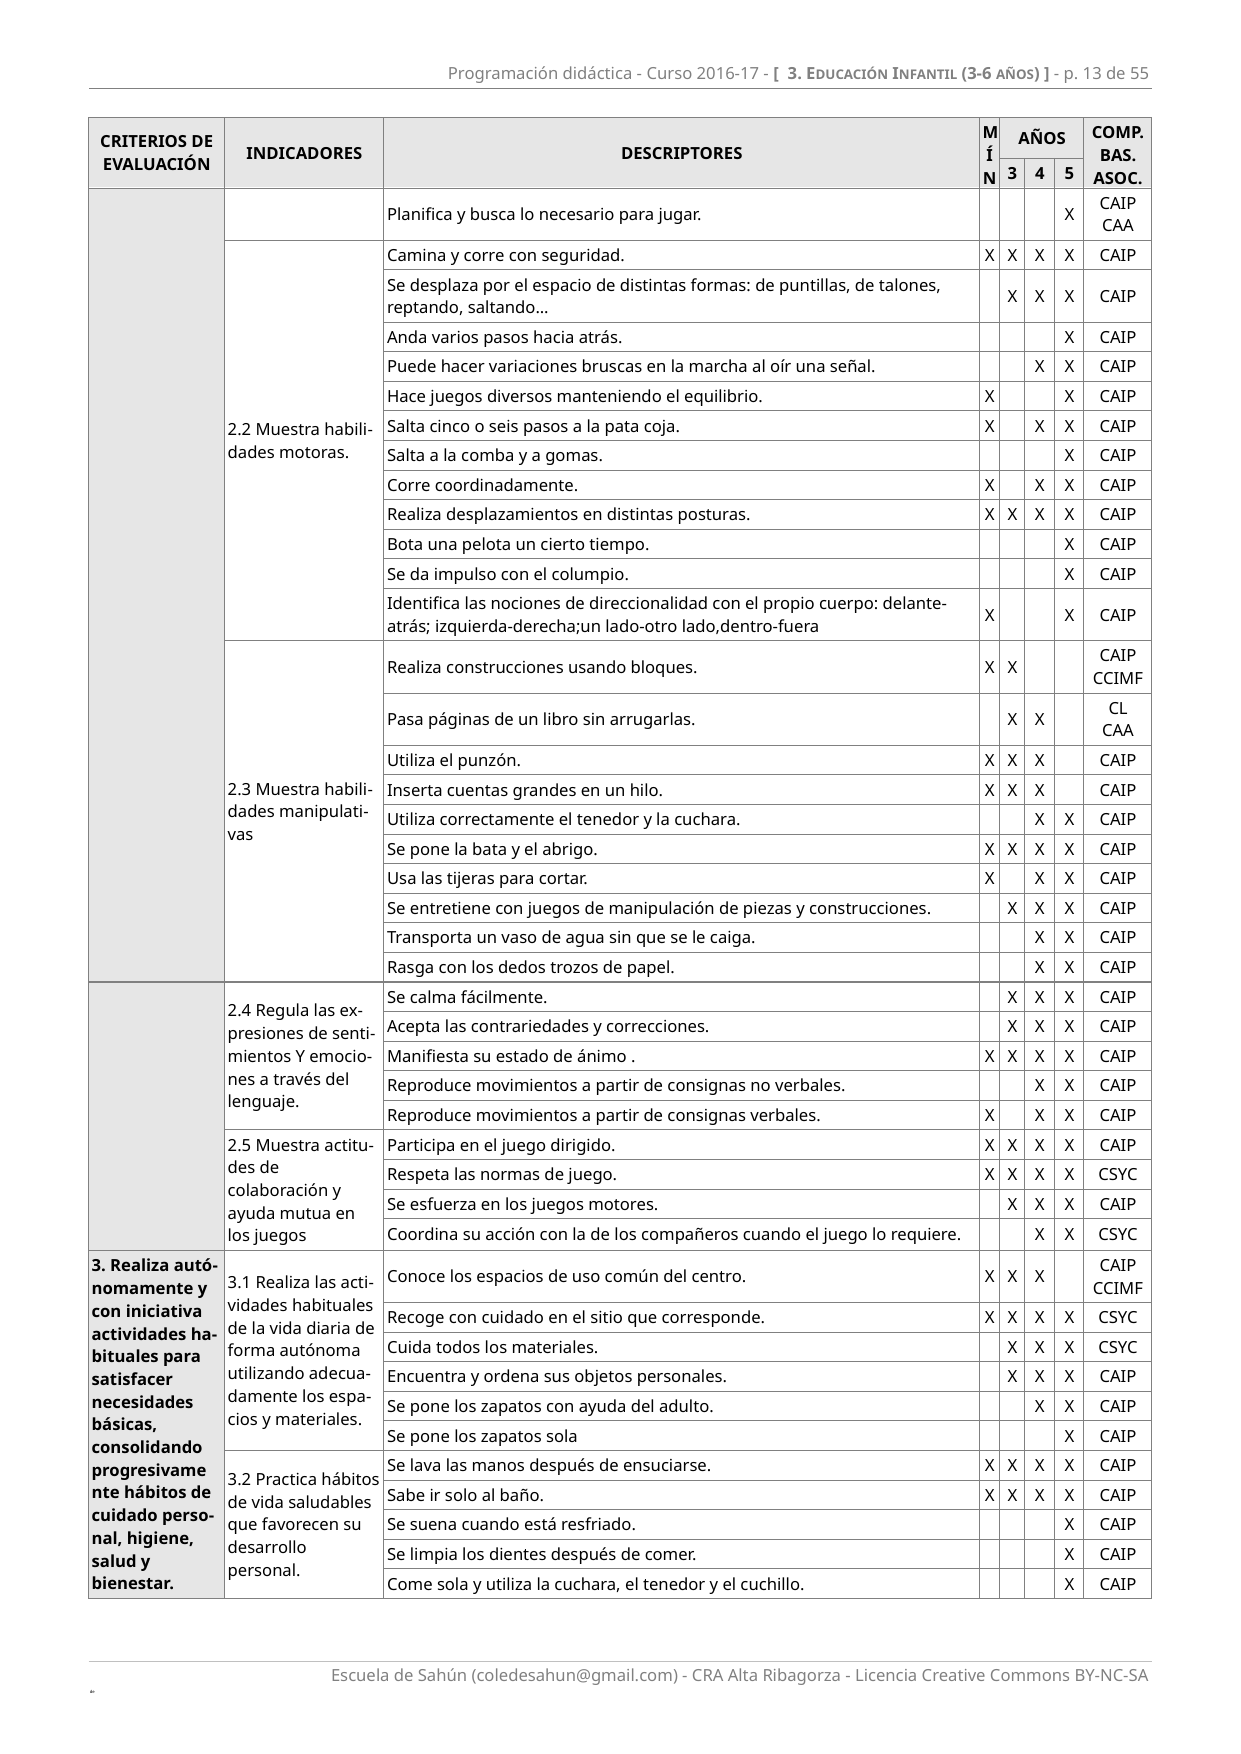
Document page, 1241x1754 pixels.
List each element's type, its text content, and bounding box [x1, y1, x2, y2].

table_cell CAIP [1084, 1362, 1151, 1391]
table_cell [1000, 864, 1024, 893]
table_cell Se limpia los dientes después de comer. [384, 1540, 979, 1568]
table_cell Pasa páginas de un libro sin arrugarlas. [384, 694, 979, 745]
table_cell [1000, 189, 1024, 240]
table_cell CSYC [1084, 1303, 1151, 1332]
table_cell X [1000, 1130, 1024, 1159]
table_cell Respeta las normas de juego. [384, 1160, 979, 1188]
table_cell X [1000, 983, 1024, 1011]
table_cell [1000, 352, 1024, 381]
table_cell X [1025, 923, 1054, 952]
table_cell X [980, 471, 999, 499]
table_cell Inserta cuentas grandes en un hilo. [384, 775, 979, 804]
table_cell CAIP [1084, 1540, 1151, 1568]
table_cell Se suena cuando está resfriado. [384, 1510, 979, 1539]
table_cell 5 [1055, 159, 1083, 187]
table_cell CAIP [1084, 411, 1151, 440]
table_cell [980, 270, 999, 322]
table_cell [980, 1569, 999, 1598]
table_cell CAIP [1084, 805, 1151, 833]
table_cell CAIP [1084, 352, 1151, 381]
table_cell [1025, 1421, 1054, 1450]
table_cell X [1025, 1219, 1054, 1250]
table_cell CAIP [1084, 500, 1151, 529]
table_cell X [1025, 805, 1054, 833]
table_cell X [1025, 270, 1054, 322]
table_cell X [980, 835, 999, 863]
table_cell Se pone los zapatos con ayuda del adulto. [384, 1392, 979, 1420]
table_cell CAIP [1084, 1392, 1151, 1420]
table_cell CAIP [1084, 589, 1151, 640]
table_cell X [1055, 983, 1083, 1011]
table_cell [1025, 323, 1054, 351]
table_cell Utiliza el punzón. [384, 746, 979, 774]
table_cell X [980, 382, 999, 410]
table_cell [1055, 746, 1083, 774]
table_cell [1000, 805, 1024, 833]
table_cell [1025, 559, 1054, 588]
table_cell CAIP [1084, 1481, 1151, 1509]
table_cell [1025, 1510, 1054, 1539]
table_cell X [1025, 835, 1054, 863]
table_cell Salta cinco o seis pasos a la pata coja. [384, 411, 979, 440]
table_cell CAIP [1084, 1071, 1151, 1100]
table_cell CAIP [1084, 1569, 1151, 1598]
table_cell [89, 983, 224, 1250]
table_cell Camina y corre con seguridad. [384, 241, 979, 269]
table_cell X [1025, 1362, 1054, 1391]
table_cell X [1025, 1481, 1054, 1509]
table_cell [1000, 559, 1024, 588]
table_cell [980, 1392, 999, 1420]
table_cell Se lava las manos después de ensuciarse. [384, 1451, 979, 1479]
table_cell Corre coordinadamente. [384, 471, 979, 499]
table_cell X [1055, 441, 1083, 469]
table_cell X [1000, 894, 1024, 922]
table_cell X [1000, 1042, 1024, 1070]
table_cell CAIP [1084, 1421, 1151, 1450]
table_cell X [1055, 1190, 1083, 1218]
table_cell [980, 805, 999, 833]
table_cell CAIP [1084, 1042, 1151, 1070]
table_cell Se pone los zapatos sola [384, 1421, 979, 1450]
table_cell [980, 559, 999, 588]
table_cell Hace juegos diversos manteniendo el equilibrio. [384, 382, 979, 410]
table_cell X [1025, 864, 1054, 893]
table_cell [1025, 441, 1054, 469]
table_cell [1000, 382, 1024, 410]
table_cell [980, 694, 999, 745]
table_cell X [1025, 983, 1054, 1011]
table_cell X [1000, 270, 1024, 322]
table_cell X [1025, 1451, 1054, 1479]
table_cell [1055, 641, 1083, 692]
table_cell X [1055, 1303, 1083, 1332]
table_cell [1000, 589, 1024, 640]
table_cell CAIP [1084, 775, 1151, 804]
table_cell [980, 530, 999, 558]
table_cell X [1025, 1160, 1054, 1188]
table_cell CAIP [1084, 1451, 1151, 1479]
table_cell X [1000, 1481, 1024, 1509]
table_cell X [1025, 1042, 1054, 1070]
table_cell Recoge con cuidado en el sitio que corresponde. [384, 1303, 979, 1332]
table_cell Cuida todos los materiales. [384, 1333, 979, 1361]
table_cell X [1025, 1190, 1054, 1218]
table_cell X [1000, 241, 1024, 269]
table_cell 2.2 Muestra habili­dades motoras. [225, 241, 383, 640]
table_cell [1025, 1569, 1054, 1598]
table_cell [980, 894, 999, 922]
table_cell Participa en el juego dirigido. [384, 1130, 979, 1159]
table_cell X [1055, 1333, 1083, 1361]
table_cell [1055, 1251, 1083, 1302]
table_cell X [1025, 1071, 1054, 1100]
table_header AÑOS [1000, 118, 1083, 158]
table_cell X [980, 1251, 999, 1302]
table_cell X [980, 589, 999, 640]
table_cell X [1055, 1219, 1083, 1250]
table_cell Transporta un vaso de agua sin que se le caiga. [384, 923, 979, 952]
table_cell X [1055, 1071, 1083, 1100]
table_cell X [1055, 953, 1083, 981]
table_cell X [1000, 1362, 1024, 1391]
table_cell X [1025, 1012, 1054, 1041]
table_cell X [1055, 1421, 1083, 1450]
table_cell CAIP CAA [1084, 189, 1151, 240]
table_cell Se da impulso con el columpio. [384, 559, 979, 588]
table_cell 3.2 Practica hábitos de vida saludables que favorecen su desarrollo personal. [225, 1451, 383, 1598]
table_cell X [1025, 953, 1054, 981]
table_cell CAIP [1084, 864, 1151, 893]
table_cell X [1025, 894, 1054, 922]
table_cell [980, 1012, 999, 1041]
table_cell X [1055, 411, 1083, 440]
table_cell Puede hacer variaciones bruscas en la marcha al oír una señal. [384, 352, 979, 381]
table_cell X [1000, 1190, 1024, 1218]
table_cell [1000, 530, 1024, 558]
table_cell X [1000, 641, 1024, 692]
table_cell CAIP [1084, 835, 1151, 863]
table_cell X [1055, 1481, 1083, 1509]
table_cell CAIP [1084, 471, 1151, 499]
table_cell [1055, 775, 1083, 804]
table_cell X [1000, 746, 1024, 774]
table_cell Bota una pelota un cierto tiempo. [384, 530, 979, 558]
table_cell CAIP [1084, 1101, 1151, 1129]
table_cell X [980, 1101, 999, 1129]
table_cell X [1025, 694, 1054, 745]
table_cell X [1025, 411, 1054, 440]
table_cell X [1055, 864, 1083, 893]
table_header DESCRIPTORES [384, 118, 979, 187]
table_cell [980, 1510, 999, 1539]
table_cell CAIP CCIMF [1084, 641, 1151, 692]
table_cell X [1000, 500, 1024, 529]
table_cell Identifica las nociones de direccionalidad con el propio cuerpo: delante-atrás; izquierda-derecha;un lado-otro lado,dentro-fuera [384, 589, 979, 640]
table_cell X [980, 746, 999, 774]
table_cell [1000, 471, 1024, 499]
table_cell X [1000, 1160, 1024, 1188]
table_cell X [1055, 1012, 1083, 1041]
table_cell X [980, 1130, 999, 1159]
table_cell [1000, 923, 1024, 952]
table_cell X [1055, 1130, 1083, 1159]
table_cell Manifiesta su estado de ánimo . [384, 1042, 979, 1070]
table_cell [1000, 1510, 1024, 1539]
table_cell [1000, 1071, 1024, 1100]
table_cell X [1055, 835, 1083, 863]
table_cell X [980, 775, 999, 804]
table_cell [1055, 694, 1083, 745]
table_cell [1025, 189, 1054, 240]
table_cell Conoce los espacios de uso común del centro. [384, 1251, 979, 1302]
table_cell [1000, 441, 1024, 469]
table_cell X [1055, 270, 1083, 322]
table_cell X [1025, 471, 1054, 499]
table_cell X [1055, 241, 1083, 269]
table_cell [980, 1190, 999, 1218]
table_cell [980, 1333, 999, 1361]
table_cell [980, 1540, 999, 1568]
table_cell X [1025, 1392, 1054, 1420]
table_cell X [1055, 1042, 1083, 1070]
table_cell X [1025, 1251, 1054, 1302]
table_cell X [1025, 1101, 1054, 1129]
table_cell CAIP [1084, 746, 1151, 774]
table_cell X [1025, 1130, 1054, 1159]
table_cell [225, 189, 383, 240]
table_cell X [980, 864, 999, 893]
table_cell Rasga con los dedos trozos de papel. [384, 953, 979, 981]
table_cell X [1055, 1392, 1083, 1420]
table_cell CL CAA [1084, 694, 1151, 745]
table_cell [980, 441, 999, 469]
table_cell [1000, 1540, 1024, 1568]
table_cell X [1000, 775, 1024, 804]
table_cell X [1055, 1540, 1083, 1568]
table_cell CAIP CCIMF [1084, 1251, 1151, 1302]
table_cell X [1055, 323, 1083, 351]
table_cell [980, 983, 999, 1011]
table_cell X [1055, 1510, 1083, 1539]
table_cell X [980, 1481, 999, 1509]
table_cell CAIP [1084, 382, 1151, 410]
table_cell X [980, 1160, 999, 1188]
table_cell X [980, 1451, 999, 1479]
table_cell [980, 953, 999, 981]
table_cell CAIP [1084, 241, 1151, 269]
table_cell Acepta las contrariedades y correcciones. [384, 1012, 979, 1041]
table_cell [1000, 953, 1024, 981]
table_cell X [1055, 589, 1083, 640]
table_cell X [980, 1042, 999, 1070]
table_cell X [1000, 1012, 1024, 1041]
table_cell Usa las tijeras para cortar. [384, 864, 979, 893]
table_cell CSYC [1084, 1160, 1151, 1188]
table_cell X [1055, 189, 1083, 240]
table_cell X [1055, 805, 1083, 833]
table_cell X [1000, 1451, 1024, 1479]
table_cell [1025, 1540, 1054, 1568]
table_cell 2.5 Muestra actitu­des de colaboración y ayuda mutua en los juegos [225, 1130, 383, 1250]
table_cell [1000, 323, 1024, 351]
table_cell X [1055, 1362, 1083, 1391]
table_cell X [1000, 835, 1024, 863]
table_cell CAIP [1084, 894, 1151, 922]
table_cell 2.3 Muestra habili­dades manipulati­vas [225, 641, 383, 981]
table_cell Reproduce movimientos a partir de consignas no verbales. [384, 1071, 979, 1100]
table_cell X [1000, 1251, 1024, 1302]
table_cell [980, 189, 999, 240]
table_cell CAIP [1084, 559, 1151, 588]
table_cell Realiza construcciones usando bloques. [384, 641, 979, 692]
table_header MÍN [980, 118, 999, 187]
table_cell [980, 352, 999, 381]
table_cell X [980, 241, 999, 269]
table_cell X [1055, 530, 1083, 558]
table_cell CAIP [1084, 530, 1151, 558]
table_cell X [1025, 1303, 1054, 1332]
table_cell CAIP [1084, 270, 1151, 322]
table_cell X [1055, 559, 1083, 588]
table_cell X [1000, 1303, 1024, 1332]
table_cell Sabe ir solo al baño. [384, 1481, 979, 1509]
table_cell [980, 1421, 999, 1450]
table_cell CAIP [1084, 1190, 1151, 1218]
table_cell X [1055, 1160, 1083, 1188]
table_cell X [1025, 746, 1054, 774]
table_cell [980, 1219, 999, 1250]
table_cell Encuentra y ordena sus objetos personales. [384, 1362, 979, 1391]
table_cell CAIP [1084, 441, 1151, 469]
table_header INDICADORES [225, 118, 383, 187]
table_cell X [1055, 382, 1083, 410]
table_cell Se desplaza por el espacio de distintas formas: de puntillas, de talones, rep­tando, saltando... [384, 270, 979, 322]
table_cell X [1055, 500, 1083, 529]
table_cell Se calma fácilmente. [384, 983, 979, 1011]
table_cell [980, 923, 999, 952]
table_cell Salta a la comba y a gomas. [384, 441, 979, 469]
table_header COMP. BAS. ASOC. [1084, 118, 1151, 187]
table_cell [1000, 1219, 1024, 1250]
table_cell X [980, 1303, 999, 1332]
table_cell X [1025, 241, 1054, 269]
table_cell [1025, 589, 1054, 640]
table_cell CAIP [1084, 953, 1151, 981]
table_cell X [1055, 471, 1083, 499]
table_cell Realiza desplazamientos en distintas posturas. [384, 500, 979, 529]
table_cell X [980, 641, 999, 692]
table_cell Utiliza correctamente el tenedor y la cuchara. [384, 805, 979, 833]
table_cell CAIP [1084, 323, 1151, 351]
table_cell [89, 189, 224, 981]
table_cell X [1055, 894, 1083, 922]
table_cell CAIP [1084, 983, 1151, 1011]
table_cell X [1025, 1333, 1054, 1361]
table_cell CSYC [1084, 1333, 1151, 1361]
table_cell 2.4 Regula las ex­presiones de senti­mientos Y emocio­nes a través del len­guaje. [225, 983, 383, 1129]
table_cell [1025, 530, 1054, 558]
table_cell X [1025, 775, 1054, 804]
table_cell CAIP [1084, 923, 1151, 952]
table_cell CAIP [1084, 1012, 1151, 1041]
table_cell X [980, 500, 999, 529]
table_cell [1000, 1421, 1024, 1450]
table_cell 4 [1025, 159, 1054, 187]
table_cell X [1055, 1101, 1083, 1129]
table_cell X [1025, 352, 1054, 381]
table_cell 3.1 Realiza las acti­vidades habituales de la vida diaria de forma autónoma utilizando adecua­damente los espa­cios y materiales. [225, 1251, 383, 1450]
table_cell [980, 1362, 999, 1391]
table_cell CSYC [1084, 1219, 1151, 1250]
table_cell X [1000, 694, 1024, 745]
table_cell 3. Realiza autó­nomamente y con iniciativa actividades ha­bituales para satisfacer nece­sidades básicas, consolidando progresivamen­te hábitos de cuidado perso­nal, higiene, sa­lud y bienestar. [89, 1251, 224, 1598]
table_cell X [1055, 352, 1083, 381]
table_cell [1000, 1101, 1024, 1129]
table_cell CAIP [1084, 1130, 1151, 1159]
table_header CRITERIOS DE EVALUACIÓN [89, 118, 224, 187]
table_cell X [980, 411, 999, 440]
table_cell X [1055, 923, 1083, 952]
table_cell Se pone la bata y el abrigo. [384, 835, 979, 863]
table_cell [1000, 411, 1024, 440]
table_cell CAIP [1084, 1510, 1151, 1539]
table_cell Se entretiene con juegos de manipulación de piezas y construcciones. [384, 894, 979, 922]
table_cell Se esfuerza en los juegos motores. [384, 1190, 979, 1218]
table_cell [980, 323, 999, 351]
table_cell [980, 1071, 999, 1100]
table_cell X [1055, 1451, 1083, 1479]
table_cell Coordina su acción con la de los compañeros cuando el juego lo requiere. [384, 1219, 979, 1250]
table_cell Planifica y busca lo necesario para jugar. [384, 189, 979, 240]
table_cell X [1000, 1333, 1024, 1361]
table_cell X [1025, 500, 1054, 529]
table_cell [1000, 1392, 1024, 1420]
table_cell [1025, 641, 1054, 692]
table_cell [1025, 382, 1054, 410]
table_cell Anda varios pasos hacia atrás. [384, 323, 979, 351]
table_cell X [1055, 1569, 1083, 1598]
table_cell [1000, 1569, 1024, 1598]
table_cell Come sola y utiliza la cuchara, el tenedor y el cuchillo. [384, 1569, 979, 1598]
table_cell 3 [1000, 159, 1024, 187]
table_cell Reproduce movimientos a partir de consignas verbales. [384, 1101, 979, 1129]
